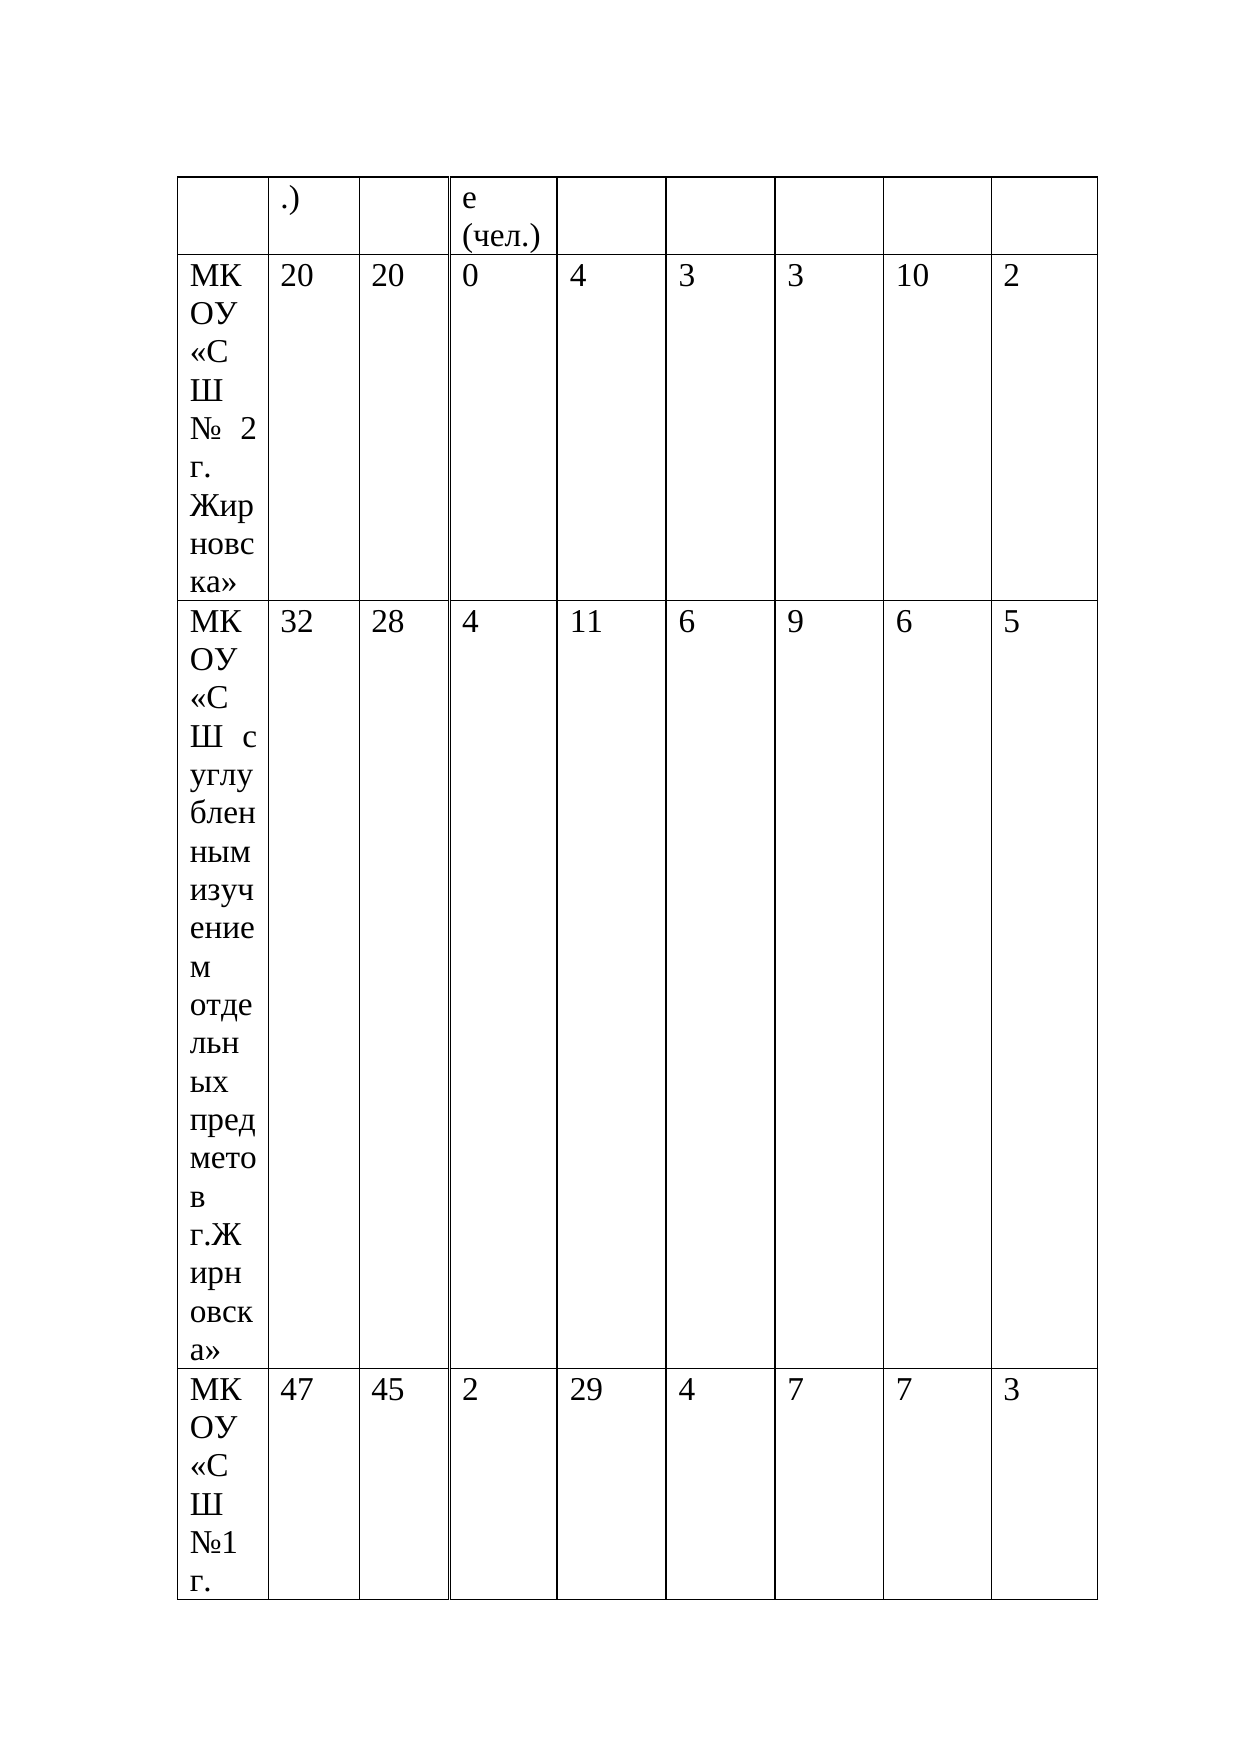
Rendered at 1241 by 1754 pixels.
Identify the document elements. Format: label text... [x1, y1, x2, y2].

table_cell 2 [451, 1369, 556, 1599]
table_cell 7 [776, 1369, 883, 1599]
table_cell 20 [360, 255, 448, 600]
table_cell 11 [558, 601, 665, 1368]
table_cell МКОУ «СШ № 2 г. Жирновска» [178, 255, 268, 600]
table_header [558, 178, 665, 254]
table_cell 3 [992, 1369, 1097, 1599]
table_cell 5 [992, 601, 1097, 1368]
table_header [992, 178, 1097, 254]
table_cell МКОУ «СШ №1 г. [178, 1369, 268, 1599]
table_header е (чел.) [451, 178, 556, 254]
table_cell 32 [269, 601, 359, 1368]
table_header [360, 178, 448, 254]
table_cell МКОУ «СШ с углубленным изучением отдельных предметов г.Жирновска» [178, 601, 268, 1368]
table_cell 6 [884, 601, 991, 1368]
table_cell 6 [667, 601, 774, 1368]
table_cell 47 [269, 1369, 359, 1599]
table_cell 3 [667, 255, 774, 600]
table_cell 45 [360, 1369, 448, 1599]
table_cell 29 [558, 1369, 665, 1599]
table_cell 0 [451, 255, 556, 600]
table_cell 20 [269, 255, 359, 600]
table_cell 9 [776, 601, 883, 1368]
table_cell 3 [776, 255, 883, 600]
table_cell 10 [884, 255, 991, 600]
table_cell 28 [360, 601, 448, 1368]
table_header [884, 178, 991, 254]
table_cell 2 [992, 255, 1097, 600]
table_cell 4 [558, 255, 665, 600]
table_cell 7 [884, 1369, 991, 1599]
table_cell 4 [451, 601, 556, 1368]
table_cell 4 [667, 1369, 774, 1599]
table_header [178, 178, 268, 254]
table_header [667, 178, 774, 254]
table_header .) [269, 178, 359, 254]
table_header [776, 178, 883, 254]
